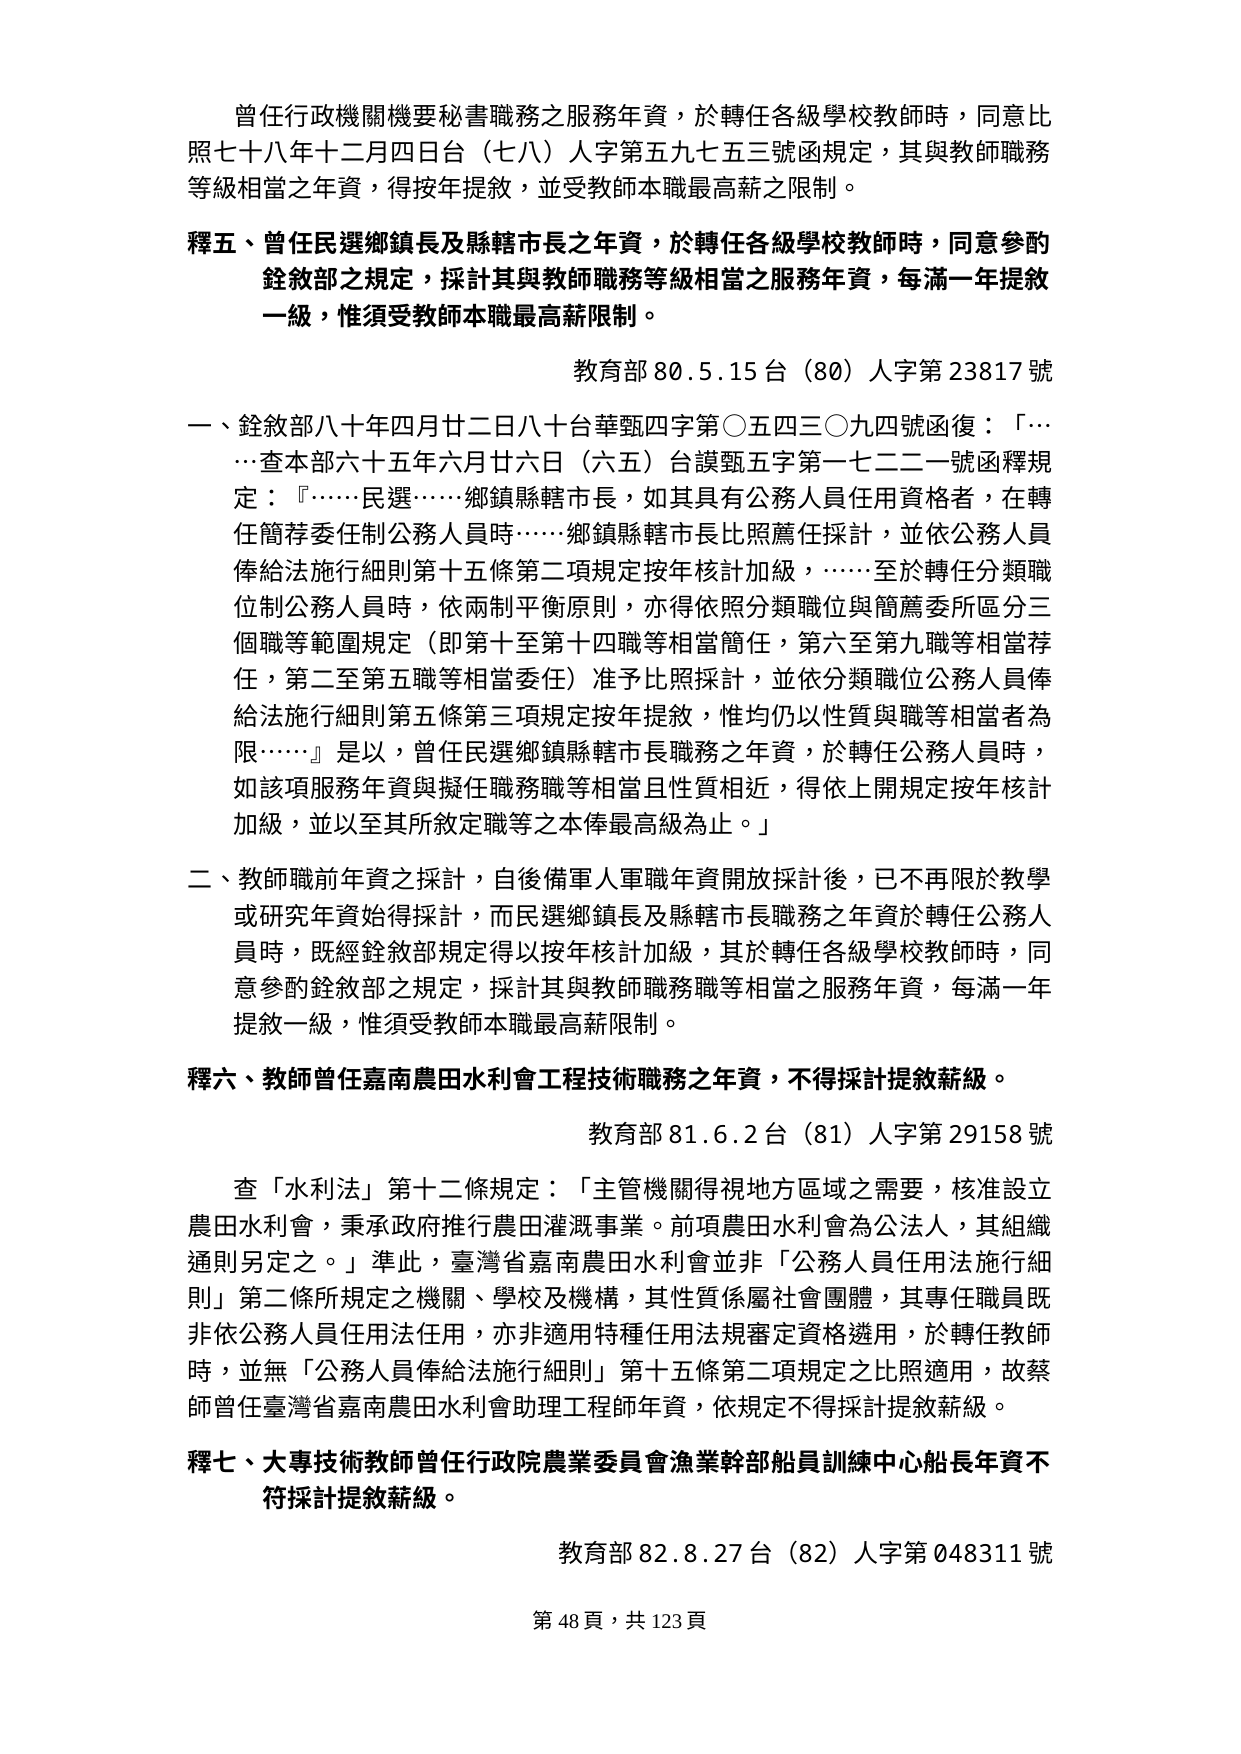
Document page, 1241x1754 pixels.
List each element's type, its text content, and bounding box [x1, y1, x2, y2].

text 教育部80.5.15台（80）人字第23817號 [187, 351, 1053, 387]
text 教育部82.8.27台（82）人字第048311號 [187, 1534, 1053, 1570]
text 教育部81.6.2台（81）人字第29158號 [187, 1115, 1053, 1151]
text 釋七、 大專技術教師曾任行政院農業委員會漁業幹部船員訓練中心船長年資不符採計提敘薪級。 [187, 1442, 1053, 1515]
text 釋六、 教師曾任嘉南農田水利會工程技術職務之年資，不得採計提敘薪級。 [187, 1060, 1053, 1096]
text 一、銓敘部八十年四月廿二日八十台華甄四字第○五四三○九四號函復：「……查本部六十五年六月廿六日（六五）台謨甄五字第一七二二一號函釋規定：『……民選……鄉鎮縣轄市長，如其具有公務人員任用資格者，在轉任簡荐委任制公務人員時……鄉鎮縣轄市長比照薦任採計，並依公務人員俸給法施行細則第十五條第二項規定按年核計加級，……至於轉任分類職位制公務人員時，依兩制平衡原則，亦得依照分類職位與簡薦委所區分三個職等範圍規定（即第十至第十四職等相當簡任，第六至第九職等相當荐任，第二至第五職等相當委任）准予比照採計，並依分類職位公務人員俸給法施行細則第五條第三項規定按年提敘，惟均仍以性質與職等相當者為限……』是以，曾任民選鄉鎮縣轄市長職務之年資，於轉任公務人員時，如該項服務年資與擬任職務職等相當且性質相近，得依上開規定按年核計加級，並以至其所敘定職等之本俸最高級為止。」 [187, 406, 1053, 841]
text 釋五、 曾任民選鄉鎮長及縣轄市長之年資，於轉任各級學校教師時，同意參酌銓敘部之規定，採計其與教師職務等級相當之服務年資，每滿一年提敘一級，惟須受教師本職最高薪限制。 [187, 224, 1053, 332]
text 曾任行政機關機要秘書職務之服務年資，於轉任各級學校教師時，同意比照七十八年十二月四日台（七八）人字第五九七五三號函規定，其與教師職務等級相當之年資，得按年提敘，並受教師本職最高薪之限制。 [187, 96, 1053, 205]
text 二、教師職前年資之採計，自後備軍人軍職年資開放採計後，已不再限於教學或研究年資始得採計，而民選鄉鎮長及縣轄市長職務之年資於轉任公務人員時，既經銓敘部規定得以按年核計加級，其於轉任各級學校教師時，同意參酌銓敘部之規定，採計其與教師職務職等相當之服務年資，每滿一年提敘一級，惟須受教師本職最高薪限制。 [187, 860, 1053, 1041]
text 查「水利法」第十二條規定：「主管機關得視地方區域之需要，核准設立農田水利會，秉承政府推行農田灌溉事業。前項農田水利會為公法人，其組織通則另定之。」準此，臺灣省嘉南農田水利會並非「公務人員任用法施行細則」第二條所規定之機關、學校及機構，其性質係屬社會團體，其專任職員既非依公務人員任用法任用，亦非適用特種任用法規審定資格遴用，於轉任教師時，並無「公務人員俸給法施行細則」第十五條第二項規定之比照適用，故蔡師曾任臺灣省嘉南農田水利會助理工程師年資，依規定不得採計提敘薪級。 [187, 1170, 1053, 1424]
